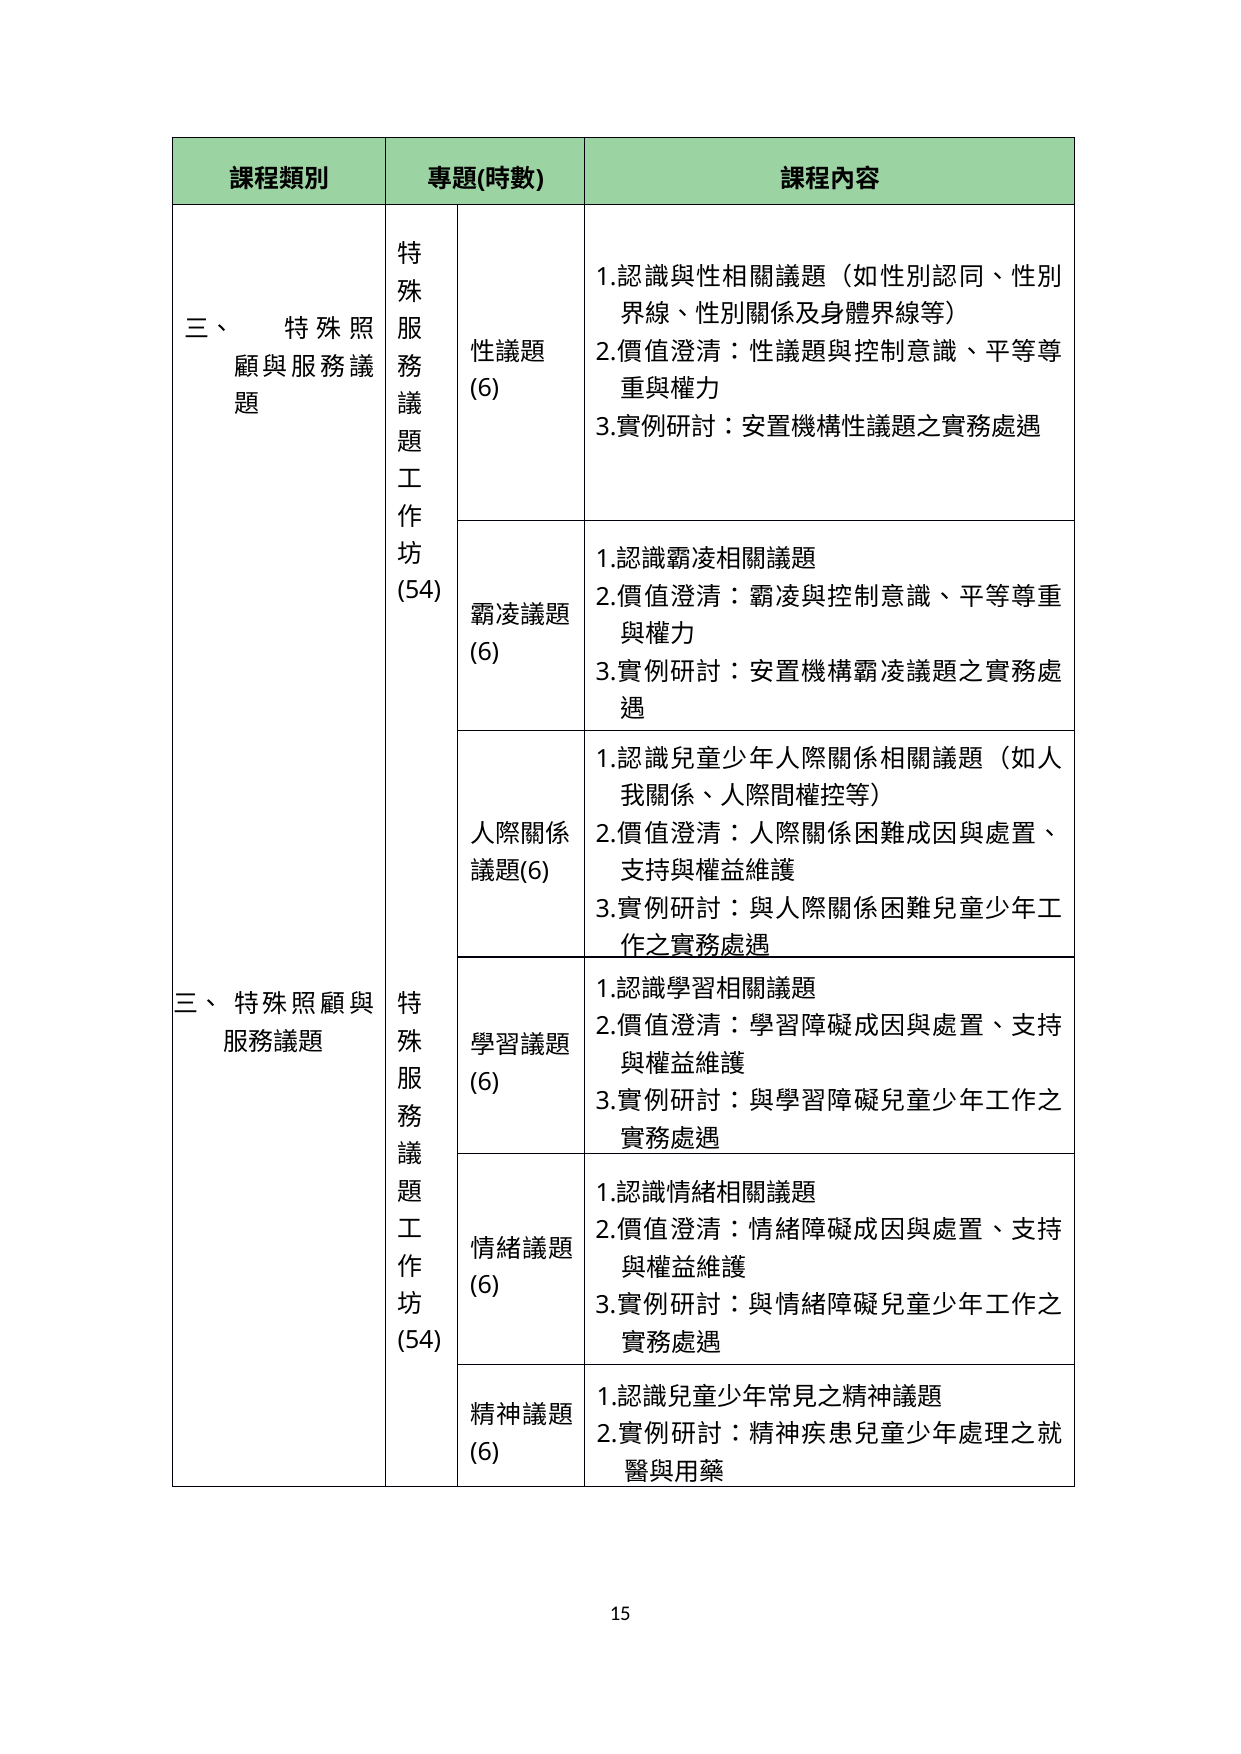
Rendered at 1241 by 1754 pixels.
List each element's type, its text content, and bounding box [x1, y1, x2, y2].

table_header 課程內容 [585, 138, 1074, 204]
table_cell 1.認識情緒相關議題 2.價值澄清：情緒障礙成因與處置、支持與權益維護 3.實例研討：與情緒障礙兒童少年工作之實務處遇 [585, 1154, 1074, 1364]
table_cell 情緒議題(6) [458, 1154, 584, 1364]
table_cell 1.認識學習相關議題 2.價值澄清：學習障礙成因與處置、支持與權益維護 3.實例研討：與學習障礙兒童少年工作之實務處遇 [585, 958, 1074, 1153]
table_cell 1.認識霸凌相關議題 2.價值澄清：霸凌與控制意識、平等尊重與權力 3.實例研討：安置機構霸凌議題之實務處遇 [585, 521, 1074, 730]
table_cell 特殊服務議題工作坊(54) 特殊服務議題工作坊(54) 特殊服務議題工作坊(54) [386, 205, 457, 1486]
table_cell 學習議題(6) [458, 958, 584, 1153]
table_cell 1.認識與性相關議題（如性別認同、性別界線、性別關係及身體界線等） 2.價值澄清：性議題與控制意識、平等尊重與權力 3.實例研討：安置機構性議題之實務處遇 [585, 205, 1074, 519]
table_cell 精神議題(6) [458, 1365, 584, 1486]
table_cell 人際關係議題(6) [458, 731, 584, 956]
table_cell 1.認識兒童少年人際關係相關議題（如人我關係、人際間權控等） 2.價值澄清：人際關係困難成因與處置、支持與權益維護 3.實例研討：與人際關係困難兒童少年工作之實務處遇 [585, 731, 1074, 956]
table_cell 特殊照顧與服務議題 特殊照顧與服務議題 特殊照顧與服務議題 [173, 205, 385, 1486]
table_cell 1.認識兒童少年常見之精神議題 2.實例研討：精神疾患兒童少年處理之就醫與用藥 [585, 1365, 1074, 1486]
table_header 課程類別 [173, 138, 385, 204]
table_cell 霸凌議題(6) [458, 521, 584, 730]
table_cell 性議題(6) [458, 205, 584, 519]
table_header 專題(時數) [386, 138, 584, 204]
